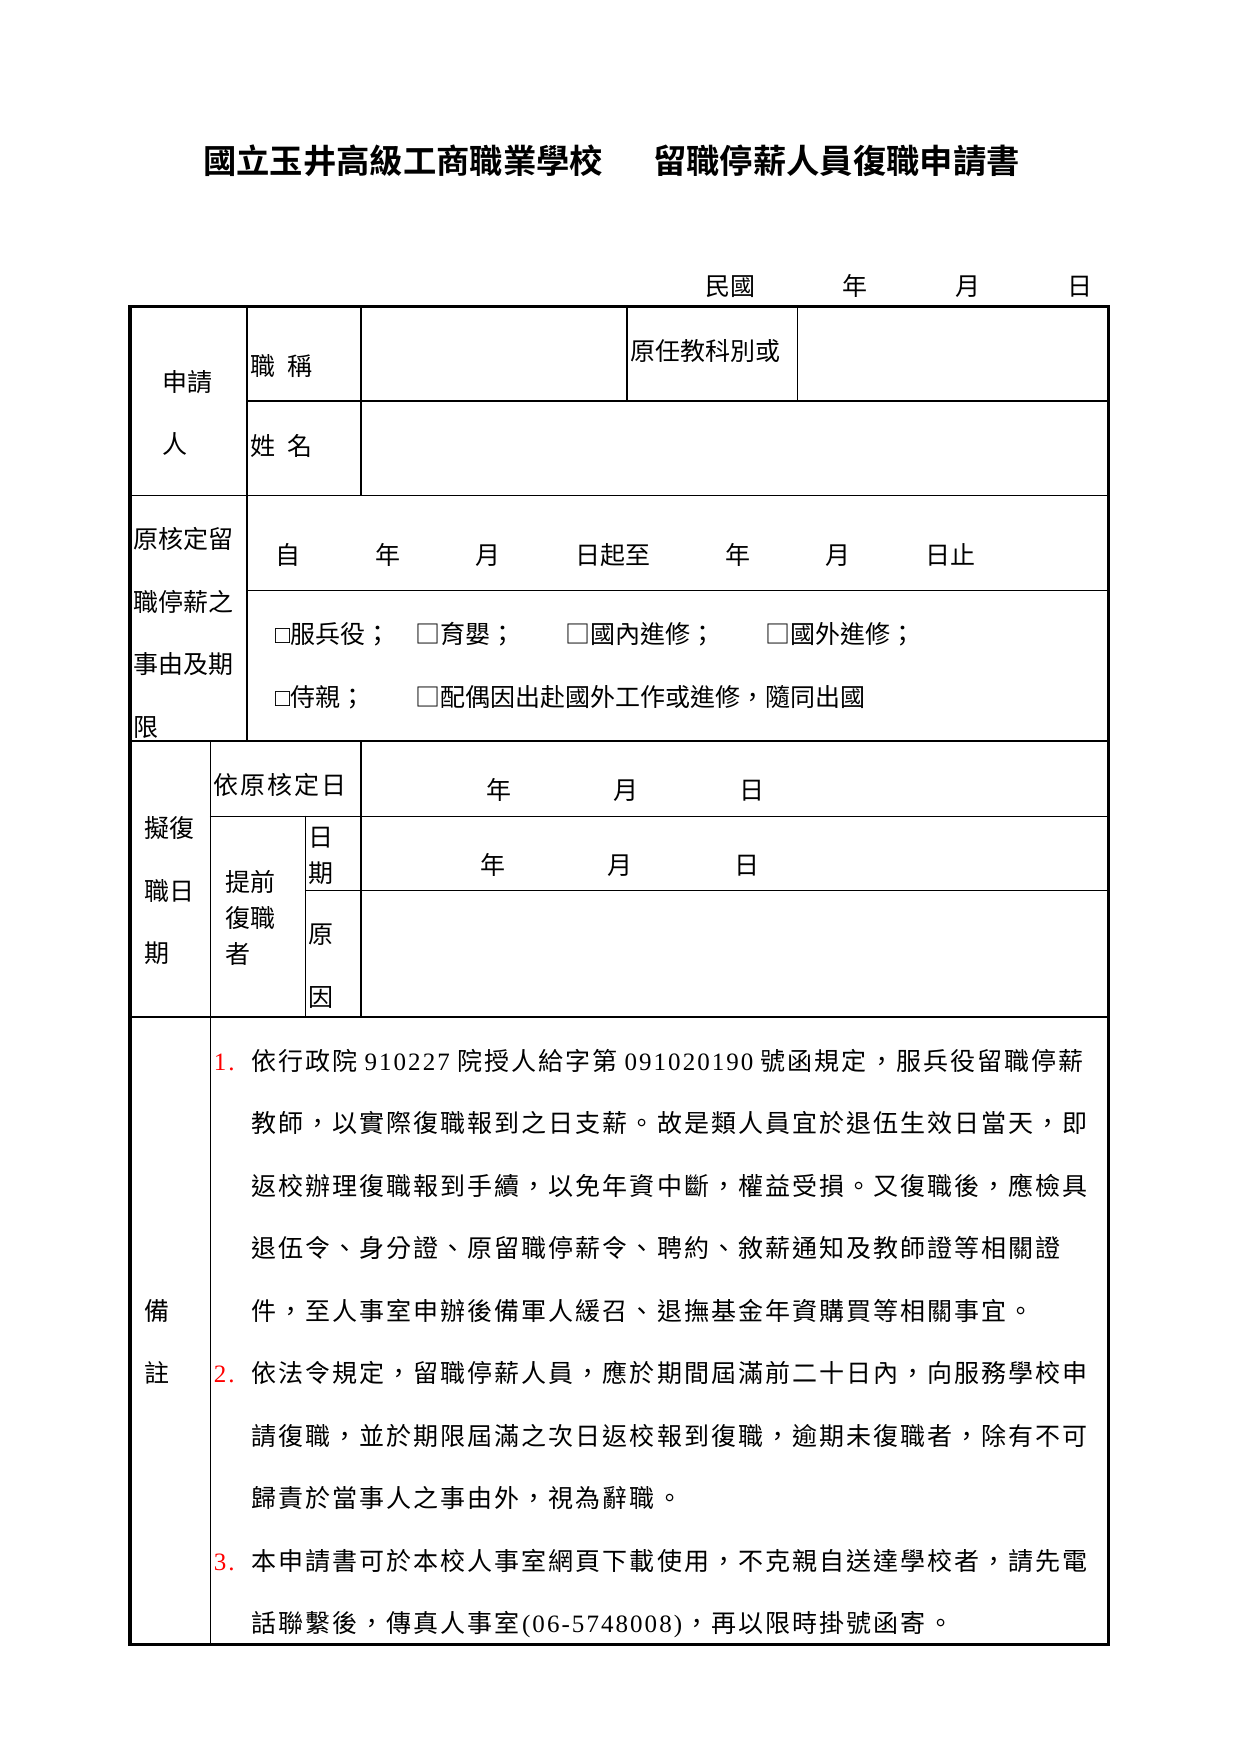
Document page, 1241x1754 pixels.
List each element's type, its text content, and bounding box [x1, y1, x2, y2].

table_header 原任教科別或服務處室 [628, 308, 797, 400]
table_header 申請人 [132, 308, 246, 495]
table_header 職 稱 [248, 308, 360, 400]
text 國立玉井高級工商職業學校 留職停薪人員復職申請書 [130, 118, 1092, 180]
table_cell [362, 402, 1107, 495]
table_cell 原核定留職停薪之 事由及期限 [132, 496, 246, 740]
table_cell 日期 [306, 817, 360, 889]
table_cell [362, 891, 1107, 1016]
table_cell 依原核定日期復職者 [211, 742, 360, 816]
table_cell 原因 [306, 891, 360, 1016]
table_header [362, 308, 626, 400]
table_cell 依行政院910227院授人給字第091020190號函規定，服兵役留職停薪教師，以實際復職報到之日支薪。故是類人員宜於退伍生效日當天，即返校辦理復職報到手續，以免年資中斷，權益受損。又復職後，應檢具退伍令、身分證、原留職停薪令、聘約、敘薪通知及教師證等相關證件，至人事室申辦後備軍人緩召、退撫基金年資購買等相關事宜。 依法令規定，留職停薪人員，應於期間屆滿前二十日內，向服務學校申請復職，並於期限屆滿之次日返校報到復職，逾期未復職者，除有不可歸責於當事人之事由外，視為辭職。 本申請書可於本校人事室網頁下載使用，不克親自送達學校者，請先電話聯繫後，傳真人事室(06-5748008)，再以限時掛號函寄。 [211, 1018, 1107, 1643]
table_cell 姓 名 （簽章） [248, 402, 360, 495]
table_cell 提前復職者 [211, 817, 305, 1016]
table_cell 年 月 日 [362, 742, 1107, 816]
table_cell □服兵役； □育嬰； □國內進修； □國外進修； □侍親； □配偶因出赴國外工作或進修，隨同出國 □其他 （請檢附原核定留職停薪令或公文函影本） [248, 591, 1107, 740]
table_header [798, 308, 1107, 400]
text 民國 年 月 日 [130, 243, 1092, 305]
table_cell 備註 [132, 1018, 210, 1643]
table_cell 擬復職日期 [132, 742, 210, 1016]
table_cell 自 年 月 日起至 年 月 日止 [248, 496, 1107, 589]
table_cell 年 月 日 [362, 817, 1107, 889]
